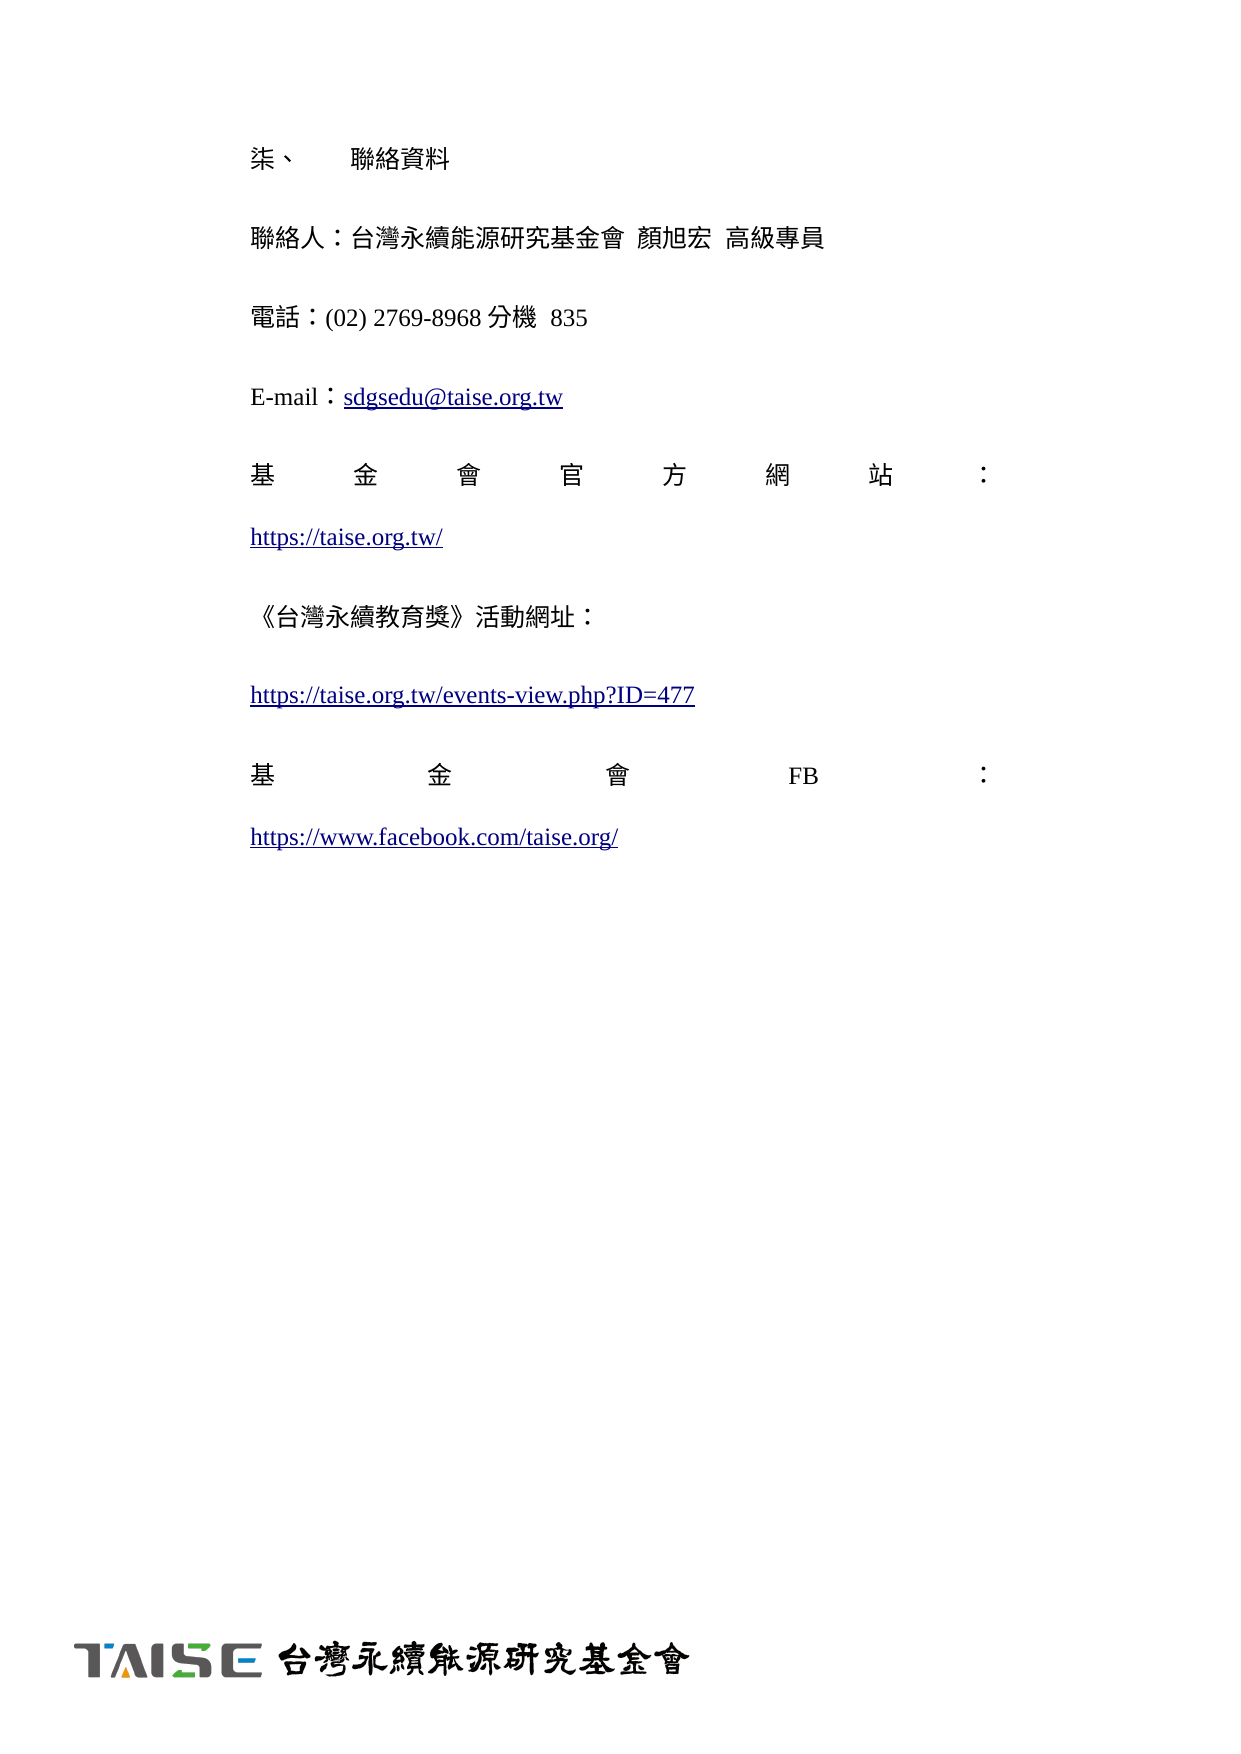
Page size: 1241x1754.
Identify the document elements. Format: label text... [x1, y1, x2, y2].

text 電話：(02) 2769-8968 分機 835 [250, 274, 996, 336]
text 聯絡人：台灣永續能源研究基金會 顏旭宏 高級專員 [250, 195, 996, 257]
text E-mail：sdgsedu@taise.org.tw [250, 353, 996, 416]
list 聯絡資料 [250, 116, 996, 178]
text 基金會官方網站： https://taise.org.tw/ [250, 432, 996, 557]
text https://taise.org.tw/events-view.php?ID=477 [250, 653, 996, 716]
text 基金會FB： https://www.facebook.com/taise.org/ [250, 732, 996, 857]
text 《台灣永續教育獎》活動網址： [250, 574, 996, 636]
